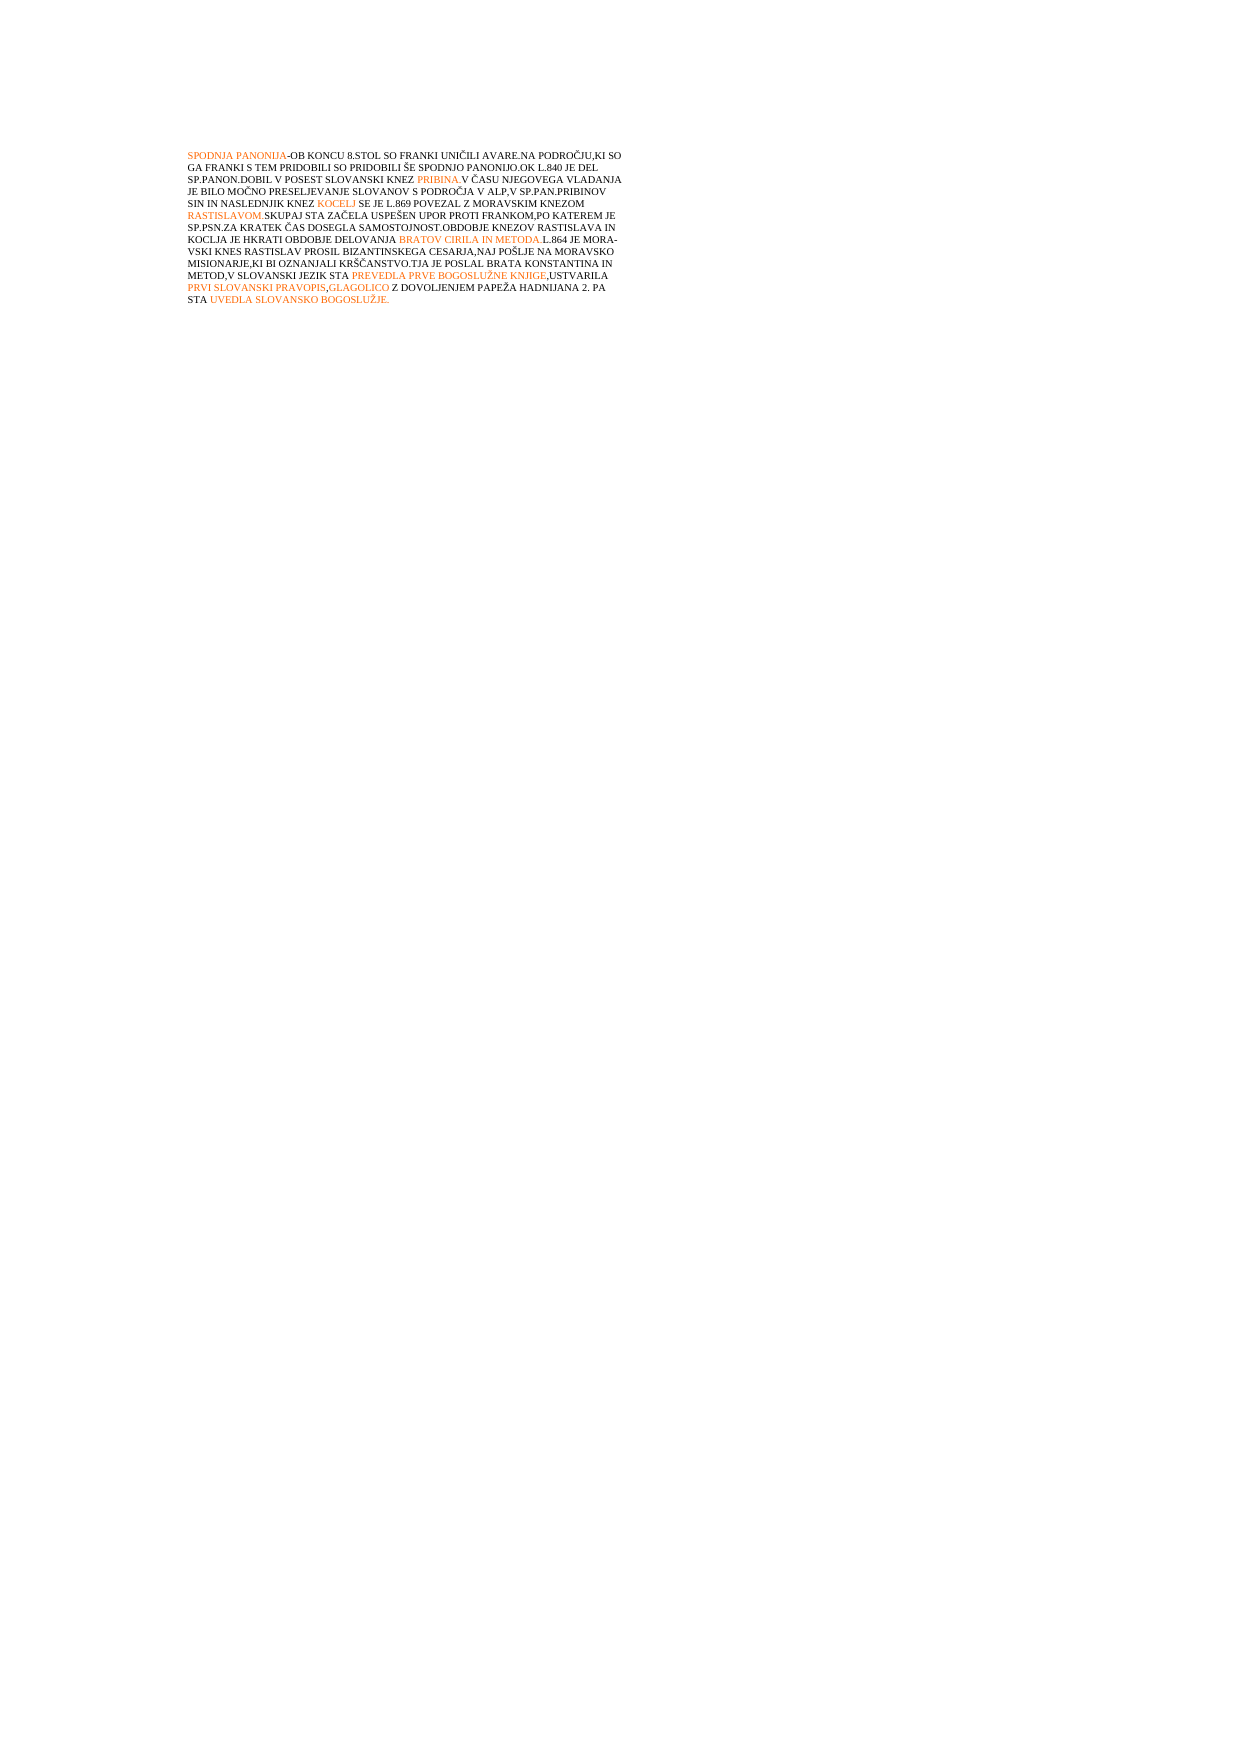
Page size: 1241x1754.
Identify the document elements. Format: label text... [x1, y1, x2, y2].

text VSKI KNES RASTISLAV PROSIL BIZANTINSKEGA CESARJA,NAJ POŠLJE NA MORAVSKO [187, 246, 1053, 258]
text GA FRANKI S TEM PRIDOBILI SO PRIDOBILI ŠE SPODNJO PANONIJO.OK L.840 JE DEL [187, 162, 1053, 174]
text SP.PANON.DOBIL V POSEST SLOVANSKI KNEZ PRIBINA.V ČASU NJEGOVEGA VLADANJA [187, 174, 1053, 186]
text SPODNJA PANONIJA-OB KONCU 8.STOL SO FRANKI UNIČILI AVARE.NA PODROČJU,KI SO [187, 150, 1053, 162]
text PRVI SLOVANSKI PRAVOPIS,GLAGOLICO Z DOVOLJENJEM PAPEŽA HADNIJANA 2. PA [187, 282, 1053, 294]
text MISIONARJE,KI BI OZNANJALI KRŠČANSTVO.TJA JE POSLAL BRATA KONSTANTINA IN [187, 258, 1053, 270]
text JE BILO MOČNO PRESELJEVANJE SLOVANOV S PODROČJA V ALP,V SP.PAN.PRIBINOV [187, 186, 1053, 198]
text KOCLJA JE HKRATI OBDOBJE DELOVANJA BRATOV CIRILA IN METODA.L.864 JE MORA- [187, 234, 1053, 246]
text RASTISLAVOM.SKUPAJ STA ZAČELA USPEŠEN UPOR PROTI FRANKOM,PO KATEREM JE [187, 210, 1053, 222]
text METOD,V SLOVANSKI JEZIK STA PREVEDLA PRVE BOGOSLUŽNE KNJIGE,USTVARILA [187, 270, 1053, 282]
text SIN IN NASLEDNJIK KNEZ KOCELJ SE JE L.869 POVEZAL Z MORAVSKIM KNEZOM [187, 198, 1053, 210]
text STA UVEDLA SLOVANSKO BOGOSLUŽJE. [187, 294, 1053, 306]
text SP.PSN.ZA KRATEK ČAS DOSEGLA SAMOSTOJNOST.OBDOBJE KNEZOV RASTISLAVA IN [187, 222, 1053, 234]
